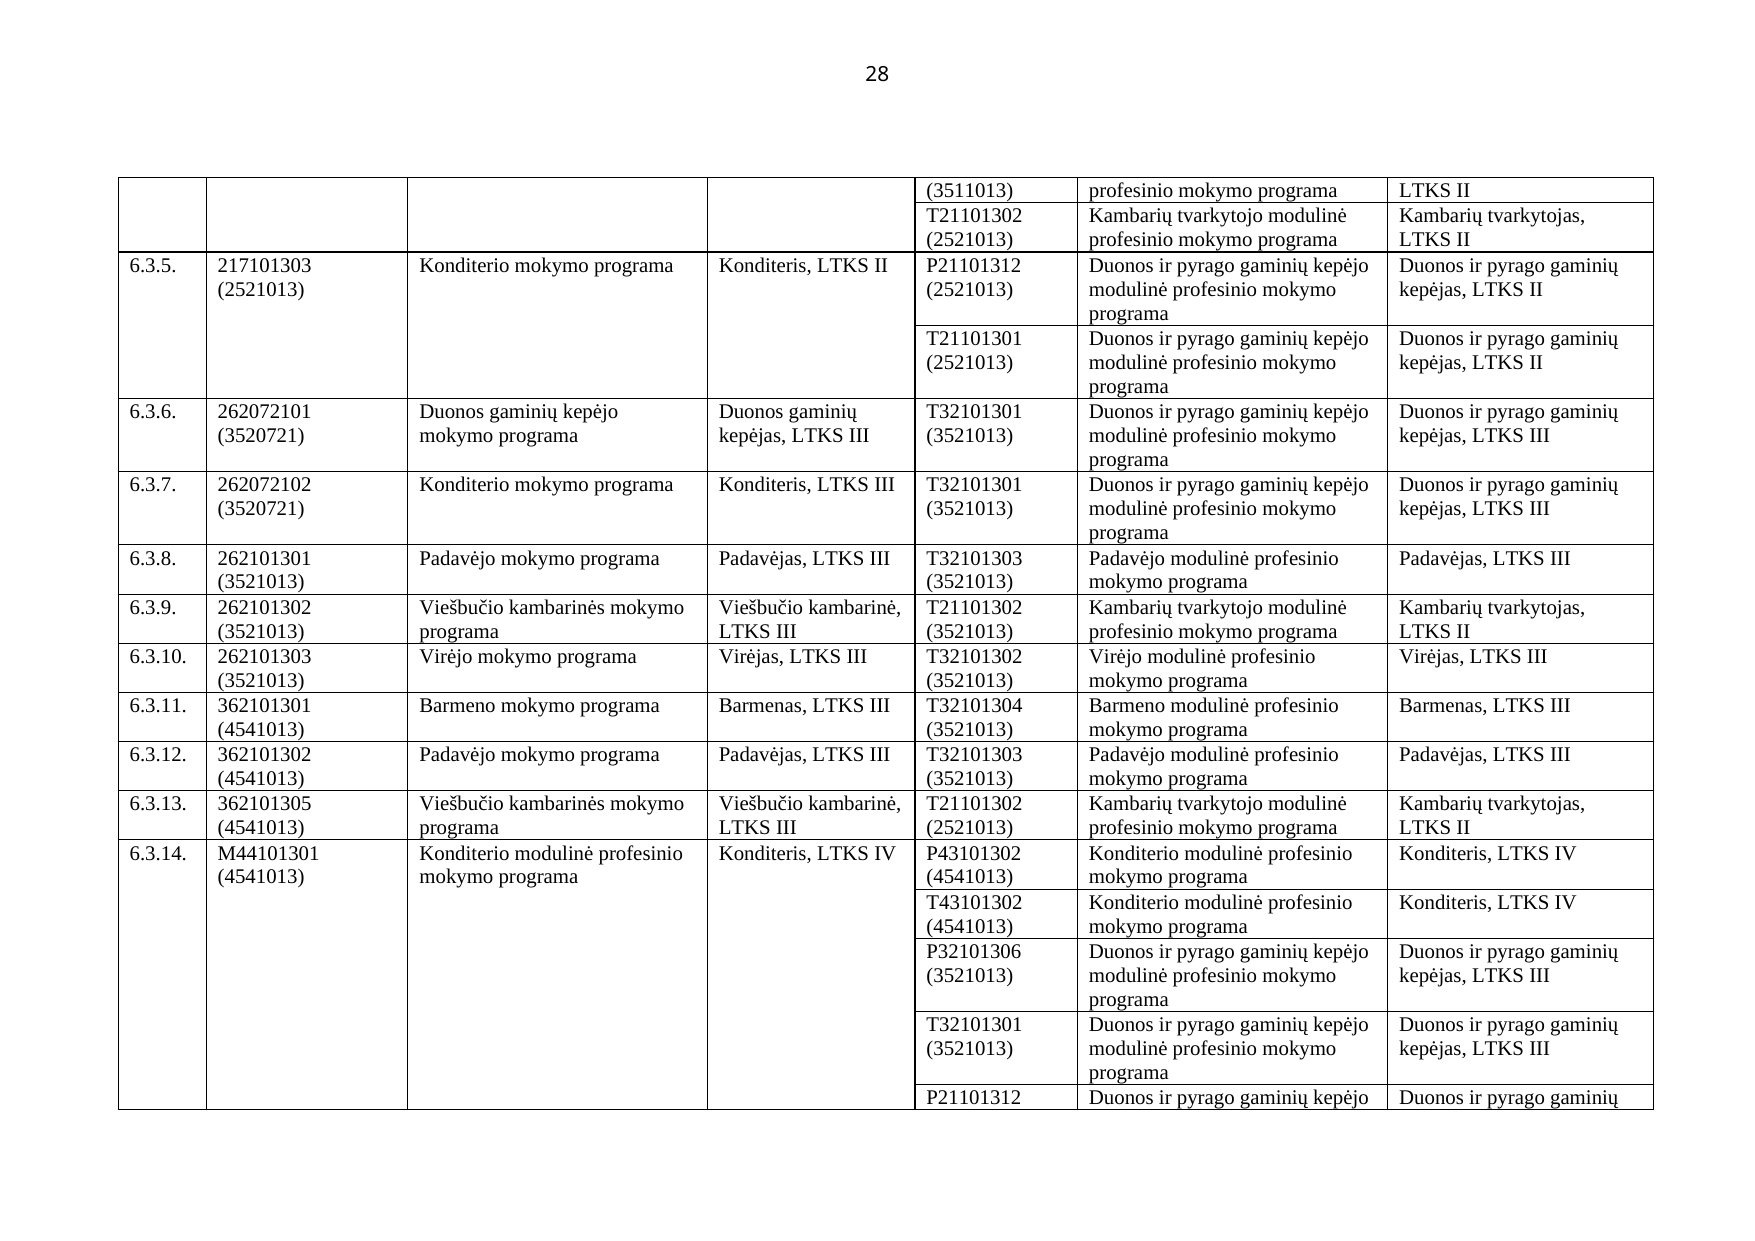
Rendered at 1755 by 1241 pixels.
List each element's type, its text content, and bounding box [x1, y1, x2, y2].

table_cell [408, 178, 707, 251]
table_cell Konditerio modulinė profesinio mokymo programa [408, 840, 707, 1109]
table_cell 6.3.7. [119, 472, 206, 544]
table_cell Virėjo modulinė profesinio mokymo programa [1078, 644, 1387, 692]
table_cell Duonos ir pyrago gaminių kepėjo modulinė profesinio mokymo programa [1078, 253, 1387, 325]
table_cell T21101302 (3521013) [916, 595, 1077, 643]
table_cell Viešbučio kambarinė, LTKS III [708, 791, 914, 839]
table_cell Kambarių tvarkytojas, LTKS II [1388, 791, 1653, 839]
table_cell Virėjas, LTKS III [708, 644, 914, 692]
table_cell Barmenas, LTKS III [708, 693, 914, 741]
table_cell Viešbučio kambarinės mokymo programa [408, 595, 707, 643]
table_cell Padavėjo mokymo programa [408, 742, 707, 790]
table_cell Duonos ir pyrago gaminių kepėjas, LTKS III [1388, 939, 1653, 1011]
table_cell 362101302 (4541013) [207, 742, 407, 790]
table_cell LTKS II [1388, 178, 1653, 202]
table_cell T32101302 (3521013) [916, 644, 1077, 692]
table_cell Konditeris, LTKS IV [1388, 840, 1653, 888]
table_cell Duonos ir pyrago gaminių kepėjas, LTKS II [1388, 326, 1653, 398]
table_cell Duonos gaminių kepėjas, LTKS III [708, 399, 914, 471]
table_cell Duonos gaminių kepėjo mokymo programa [408, 399, 707, 471]
table_cell Padavėjas, LTKS III [708, 742, 914, 790]
table_cell 262072101 (3520721) [207, 399, 407, 471]
table_cell 6.3.11. [119, 693, 206, 741]
table_cell Duonos ir pyrago gaminių kepėjo modulinė profesinio mokymo programa [1078, 399, 1387, 471]
table_cell 362101305 (4541013) [207, 791, 407, 839]
table_cell Padavėjas, LTKS III [1388, 545, 1653, 593]
table_cell 6.3.14. [119, 840, 206, 1109]
table_cell Padavėjo mokymo programa [408, 545, 707, 593]
table_cell Duonos ir pyrago gaminių kepėjo modulinė profesinio mokymo programa [1078, 472, 1387, 544]
table_cell Kambarių tvarkytojas, LTKS II [1388, 203, 1653, 251]
table_cell Konditerio mokymo programa [408, 472, 707, 544]
table_cell M44101301 (4541013) [207, 840, 407, 1109]
table_cell Kambarių tvarkytojo modulinė profesinio mokymo programa [1078, 203, 1387, 251]
table_cell (3511013) [916, 178, 1077, 202]
table_cell T32101301 (3521013) [916, 399, 1077, 471]
table_cell 262101302 (3521013) [207, 595, 407, 643]
table_cell Duonos ir pyrago gaminių [1388, 1085, 1653, 1109]
table_cell T43101302 (4541013) [916, 890, 1077, 938]
table_cell P21101312 [916, 1085, 1077, 1109]
table_cell Duonos ir pyrago gaminių kepėjo [1078, 1085, 1387, 1109]
table_cell Konditeris, LTKS II [708, 253, 914, 398]
table_cell P43101302 (4541013) [916, 840, 1077, 888]
table_cell T32101304 (3521013) [916, 693, 1077, 741]
table_cell T32101303 (3521013) [916, 742, 1077, 790]
table_cell Barmeno modulinė profesinio mokymo programa [1078, 693, 1387, 741]
table_cell Barmenas, LTKS III [1388, 693, 1653, 741]
table_cell Kambarių tvarkytojo modulinė profesinio mokymo programa [1078, 791, 1387, 839]
table_cell [119, 178, 206, 251]
table_cell 262101301 (3521013) [207, 545, 407, 593]
table_cell 262101303 (3521013) [207, 644, 407, 692]
table_cell 262072102 (3520721) [207, 472, 407, 544]
table_cell 6.3.10. [119, 644, 206, 692]
table_cell Viešbučio kambarinė, LTKS III [708, 595, 914, 643]
table_cell 6.3.13. [119, 791, 206, 839]
table_cell Kambarių tvarkytojo modulinė profesinio mokymo programa [1078, 595, 1387, 643]
table_cell Duonos ir pyrago gaminių kepėjo modulinė profesinio mokymo programa [1078, 939, 1387, 1011]
table_cell Konditeris, LTKS IV [708, 840, 914, 1109]
table_cell T21101302 (2521013) [916, 791, 1077, 839]
table_cell Padavėjas, LTKS III [1388, 742, 1653, 790]
table_cell Kambarių tvarkytojas, LTKS II [1388, 595, 1653, 643]
table_cell T32101301 (3521013) [916, 472, 1077, 544]
table_cell Konditerio modulinė profesinio mokymo programa [1078, 840, 1387, 888]
table_cell Duonos ir pyrago gaminių kepėjas, LTKS III [1388, 472, 1653, 544]
table_cell 6.3.8. [119, 545, 206, 593]
table_cell Konditeris, LTKS III [708, 472, 914, 544]
table_cell [207, 178, 407, 251]
table_cell 6.3.5. [119, 253, 206, 398]
table_cell Duonos ir pyrago gaminių kepėjo modulinė profesinio mokymo programa [1078, 1012, 1387, 1084]
table_cell Padavėjas, LTKS III [708, 545, 914, 593]
table_cell profesinio mokymo programa [1078, 178, 1387, 202]
table_cell Duonos ir pyrago gaminių kepėjas, LTKS II [1388, 253, 1653, 325]
table_cell Padavėjo modulinė profesinio mokymo programa [1078, 545, 1387, 593]
table_cell 6.3.6. [119, 399, 206, 471]
table_cell Virėjo mokymo programa [408, 644, 707, 692]
table_cell Virėjas, LTKS III [1388, 644, 1653, 692]
table_cell P21101312 (2521013) [916, 253, 1077, 325]
table_cell Duonos ir pyrago gaminių kepėjas, LTKS III [1388, 399, 1653, 471]
table_cell T21101302 (2521013) [916, 203, 1077, 251]
table_cell 6.3.12. [119, 742, 206, 790]
table_cell T32101301 (3521013) [916, 1012, 1077, 1084]
table_cell Viešbučio kambarinės mokymo programa [408, 791, 707, 839]
table_cell [708, 178, 914, 251]
table_cell 6.3.9. [119, 595, 206, 643]
table_cell Padavėjo modulinė profesinio mokymo programa [1078, 742, 1387, 790]
table_cell P32101306 (3521013) [916, 939, 1077, 1011]
table_cell 217101303 (2521013) [207, 253, 407, 398]
table_cell Konditerio modulinė profesinio mokymo programa [1078, 890, 1387, 938]
table_cell 362101301 (4541013) [207, 693, 407, 741]
table_cell Duonos ir pyrago gaminių kepėjo modulinė profesinio mokymo programa [1078, 326, 1387, 398]
table_cell Barmeno mokymo programa [408, 693, 707, 741]
table_cell Duonos ir pyrago gaminių kepėjas, LTKS III [1388, 1012, 1653, 1084]
table_cell Konditeris, LTKS IV [1388, 890, 1653, 938]
table_cell T32101303 (3521013) [916, 545, 1077, 593]
table_cell Konditerio mokymo programa [408, 253, 707, 398]
table_cell T21101301 (2521013) [916, 326, 1077, 398]
